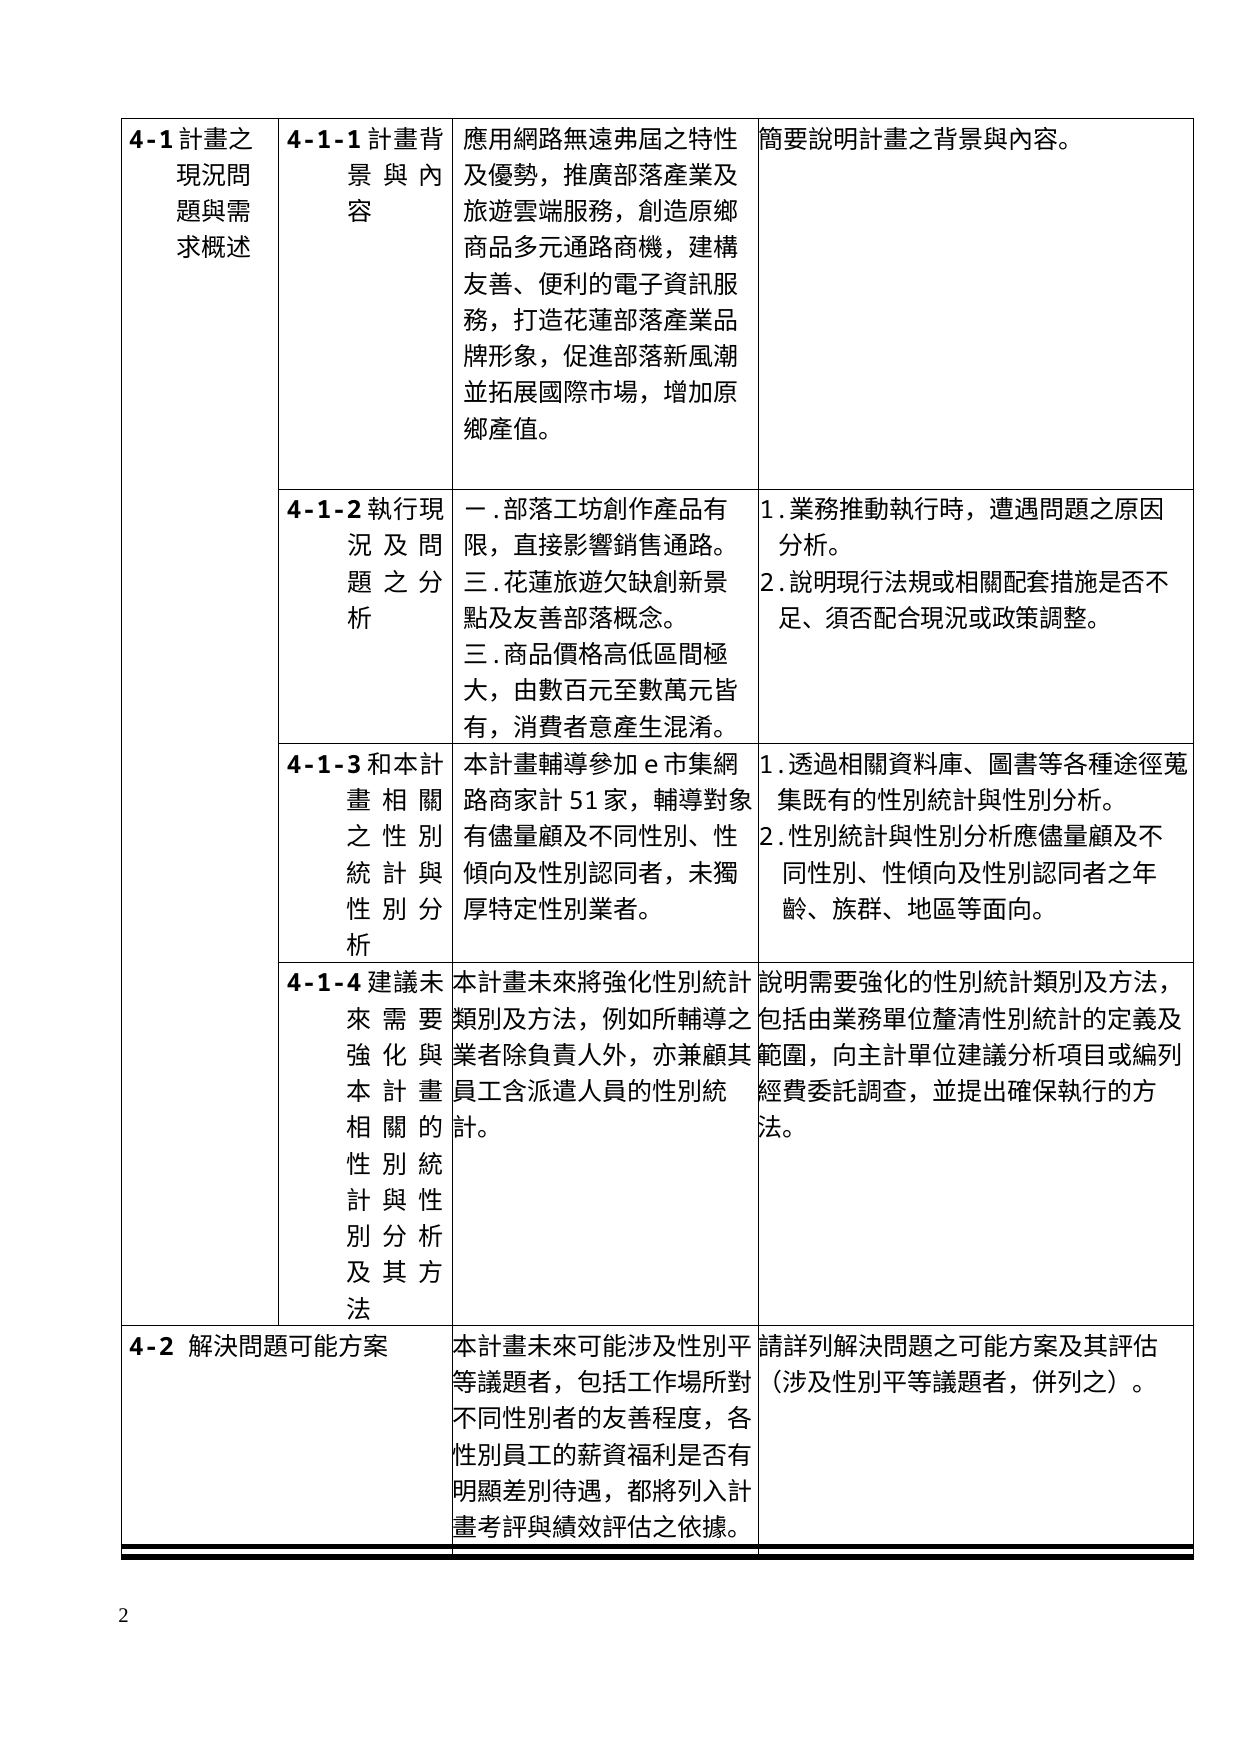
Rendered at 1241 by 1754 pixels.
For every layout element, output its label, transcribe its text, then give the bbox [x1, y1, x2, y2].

table_header [453, 1549, 758, 1554]
table_cell 4-2 解決問題可能方案 [122, 1326, 452, 1544]
table_cell 說明需要強化的性別統計類別及方法，包括由業務單位釐清性別統計的定義及範圍，向主計單位建議分析項目或編列經費委託調查，並提出確保執行的方法。 [759, 963, 1193, 1325]
table_cell 應用網路無遠弗屆之特性及優勢，推廣部落產業及旅遊雲端服務，創造原鄉商品多元通路商機，建構友善、便利的電子資訊服務，打造花蓮部落產業品牌形象，促進部落新風潮並拓展國際市場，增加原鄉產值。 [453, 119, 758, 488]
table_cell 請詳列解決問題之可能方案及其評估（涉及性別平等議題者，併列之）。 [759, 1326, 1193, 1544]
table_cell 本計畫未來將強化性別統計類別及方法，例如所輔導之業者除負責人外，亦兼顧其員工含派遣人員的性別統計。 [453, 963, 758, 1325]
table_cell ㄧ.部落工坊創作產品有限，直接影響銷售通路。 三.花蓮旅遊欠缺創新景點及友善部落概念。 三.商品價格高低區間極大，由數百元至數萬元皆有，消費者意產生混淆。 [453, 490, 758, 743]
table_cell 4-1-1計畫背景與內容 [279, 119, 452, 488]
table_cell 4-1-2執行現況及問題之分析 [279, 490, 452, 743]
table_cell 本計畫輔導參加e市集網路商家計51家，輔導對象有儘量顧及不同性別、性傾向及性別認同者，未獨厚特定性別業者。 [453, 744, 758, 962]
table_cell 本計畫未來可能涉及性別平等議題者，包括工作場所對不同性別者的友善程度，各性別員工的薪資福利是否有明顯差別待遇，都將列入計畫考評與績效評估之依據。 [453, 1326, 758, 1544]
table_header [759, 1549, 1193, 1554]
table_cell 4-1-3和本計畫相關之性別統計與性別分析 [279, 744, 452, 962]
table_cell 1.業務推動執行時，遭遇問題之原因分析。 2.說明現行法規或相關配套措施是否不足、須否配合現況或政策調整。 [759, 490, 1193, 743]
table_cell 簡要說明計畫之背景與內容。 [759, 119, 1193, 488]
table_cell 4-1-4建議未來需要強化與本計畫相關的性別統計與性別分析及其方法 [279, 963, 452, 1325]
table_cell 4-1計畫之現況問題與需求概述 [122, 119, 278, 1325]
table_header [122, 1549, 452, 1554]
table_cell 1.透過相關資料庫、圖書等各種途徑蒐集既有的性別統計與性別分析。 2.性別統計與性別分析應儘量顧及不同性別、性傾向及性別認同者之年齡、族群、地區等面向。 [759, 744, 1193, 962]
